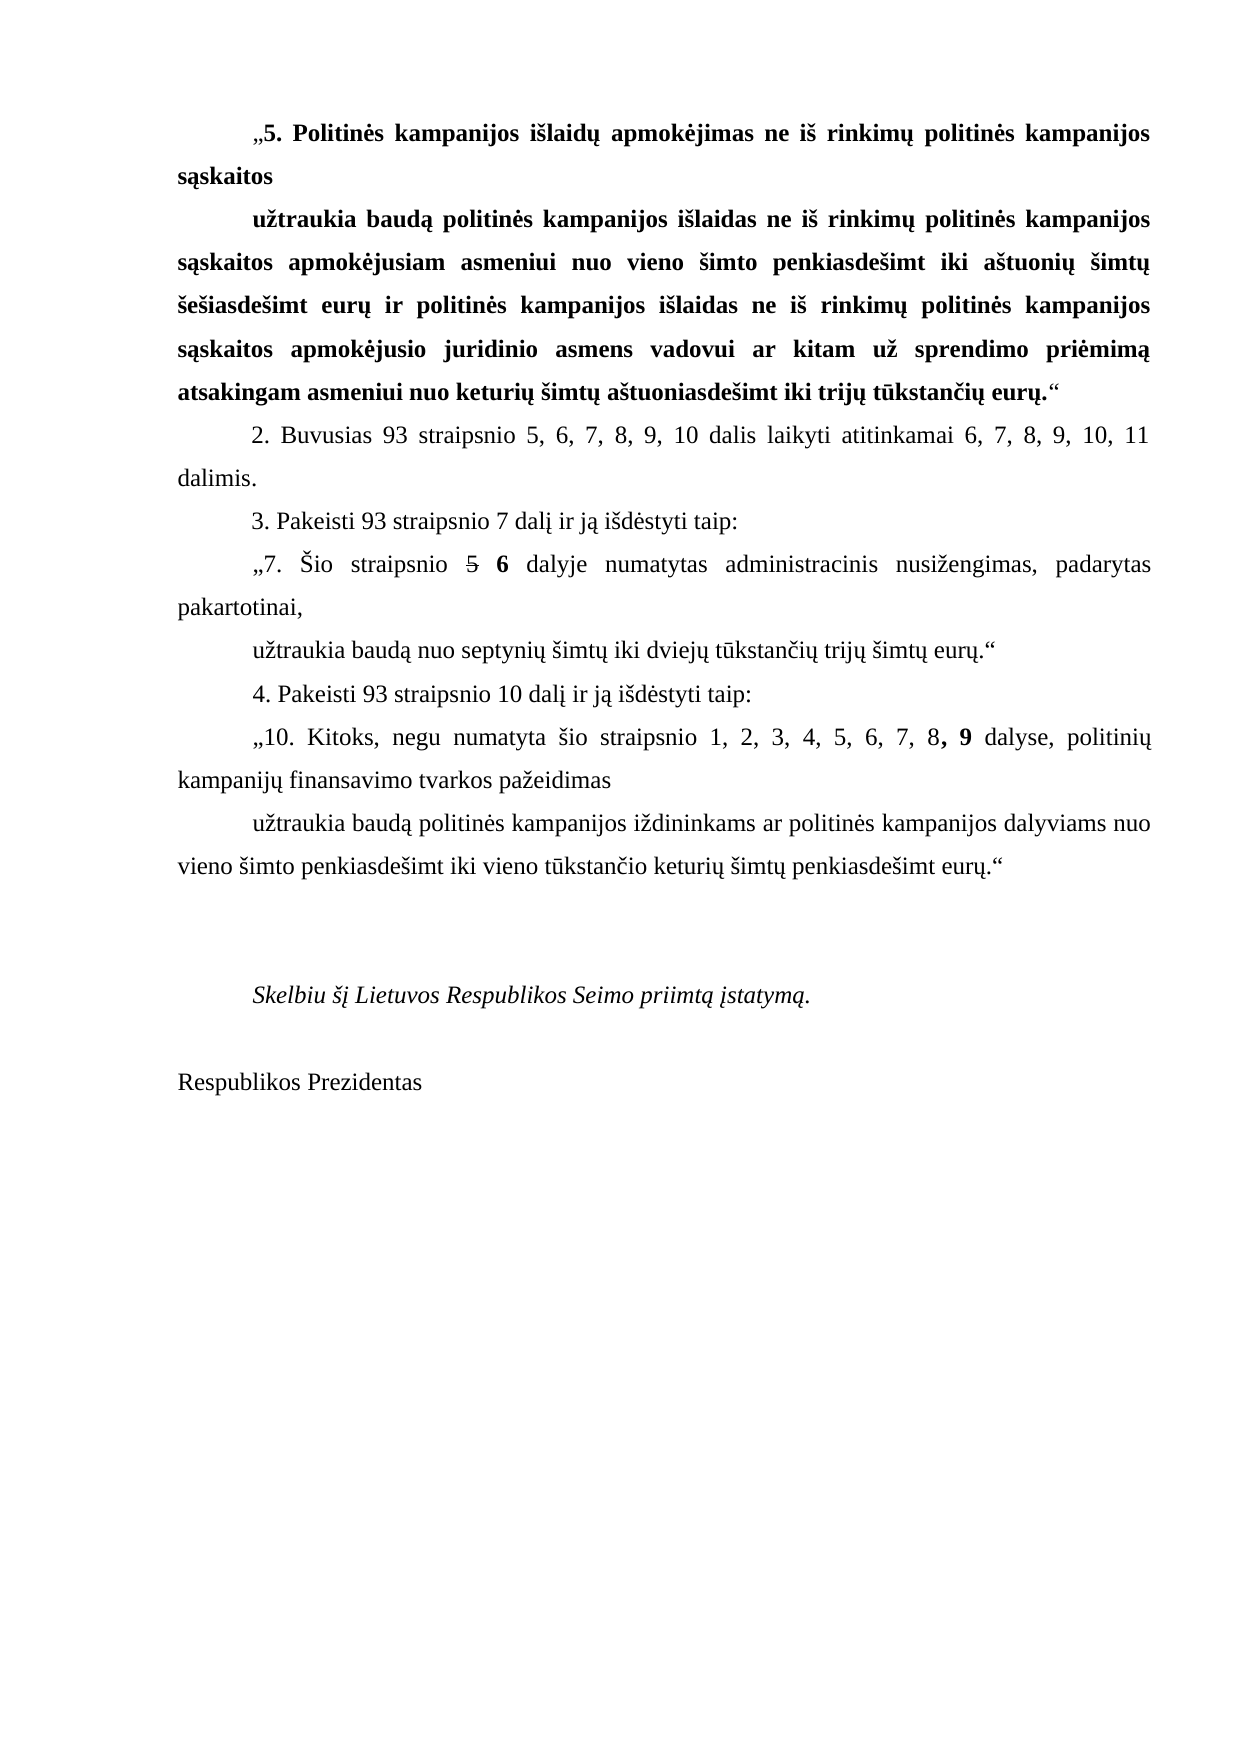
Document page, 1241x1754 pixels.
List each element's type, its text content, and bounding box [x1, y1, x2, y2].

text 4. Pakeisti 93 straipsnio 10 dalį ir ją išdėstyti taip: [177, 679, 1152, 707]
text užtraukia baudą nuo septynių šimtų iki dviejų tūkstančių trijų šimtų eurų.“ [177, 636, 1152, 664]
text 3. Pakeisti 93 straipsnio 7 dalį ir ją išdėstyti taip: [177, 506, 1152, 535]
text užtraukia baudą politinės kampanijos išlaidas ne iš rinkimų politinės kampanijos sąskaitos apmokėjusiam asmeniui nuo vieno šimto penkiasdešimt iki aštuonių šimtų šešiasdešimt eurų ir politinės kampanijos išlaidas ne iš rinkimų politinės kampanijos sąskaitos apmokėjusio juridinio asmens vadovui ar kitam už sprendimo priėmimą atsakingam asmeniui nuo keturių šimtų aštuoniasdešimt iki trijų tūkstančių eurų.“ [177, 204, 1152, 406]
text 2. Buvusias 93 straipsnio 5, 6, 7, 8, 9, 10 dalis laikyti atitinkamai 6, 7, 8, 9, 10, 11 dalimis. [177, 420, 1152, 492]
text „10. Kitoks, negu numatyta šio straipsnio 1, 2, 3, 4, 5, 6, 7, 8, 9 dalyse, politinių kampanijų finansavimo tvarkos pažeidimas [177, 722, 1152, 794]
text Skelbiu šį Lietuvos Respublikos Seimo priimtą įstatymą. [177, 981, 1152, 1009]
text užtraukia baudą politinės kampanijos iždininkams ar politinės kampanijos dalyviams nuo vieno šimto penkiasdešimt iki vieno tūkstančio keturių šimtų penkiasdešimt eurų.“ [177, 808, 1152, 880]
text „5. Politinės kampanijos išlaidų apmokėjimas ne iš rinkimų politinės kampanijos sąskaitos [177, 118, 1152, 190]
text Respublikos Prezidentas [177, 1067, 1152, 1096]
text „7. Šio straipsnio 5 6 dalyje numatytas administracinis nusižengimas, padarytas pakartotinai, [177, 549, 1152, 621]
